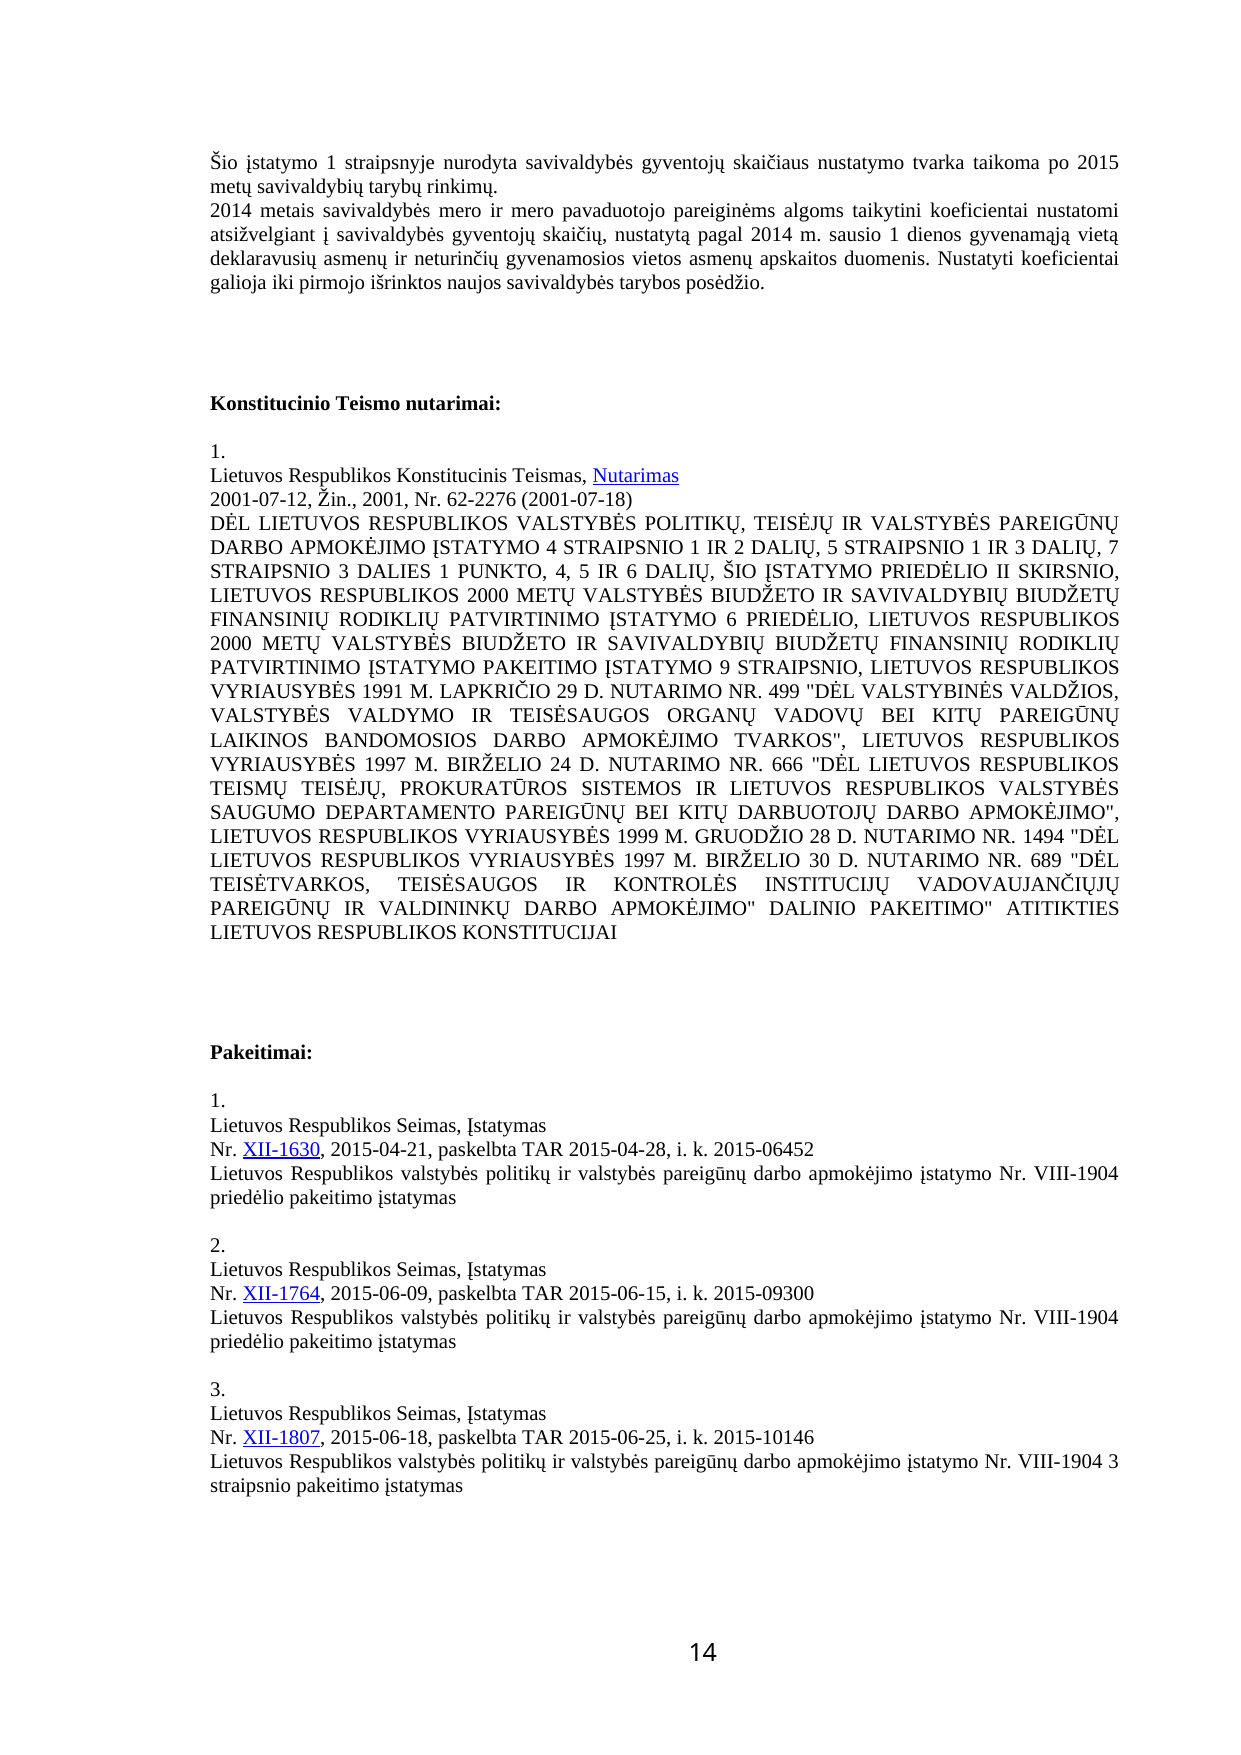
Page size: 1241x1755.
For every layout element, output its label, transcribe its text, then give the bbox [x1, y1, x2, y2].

text Konstitucinio Teismo nutarimai: [210, 391, 1120, 415]
text 2001-07-12, Žin., 2001, Nr. 62-2276 (2001-07-18) [210, 487, 1120, 511]
text 1. [210, 1088, 1120, 1112]
text Lietuvos Respublikos Seimas, Įstatymas [210, 1112, 1120, 1137]
text Pakeitimai: [210, 1040, 1120, 1064]
text Lietuvos Respublikos Konstitucinis Teismas, Nutarimas [210, 463, 1120, 487]
text 3. [210, 1377, 1120, 1401]
text Lietuvos Respublikos valstybės politikų ir valstybės pareigūnų darbo apmokėjimo įstatymo Nr. VIII-1904 priedėlio pakeitimo įstatymas [210, 1161, 1120, 1209]
text Nr. XII-1807, 2015-06-18, paskelbta TAR 2015-06-25, i. k. 2015-10146 [210, 1425, 1120, 1449]
text 1. [210, 439, 1120, 463]
text Lietuvos Respublikos valstybės politikų ir valstybės pareigūnų darbo apmokėjimo įstatymo Nr. VIII-1904 3 straipsnio pakeitimo įstatymas [210, 1449, 1120, 1497]
text Lietuvos Respublikos valstybės politikų ir valstybės pareigūnų darbo apmokėjimo įstatymo Nr. VIII-1904 priedėlio pakeitimo įstatymas [210, 1305, 1120, 1353]
text Nr. XII-1630, 2015-04-21, paskelbta TAR 2015-04-28, i. k. 2015-06452 [210, 1137, 1120, 1161]
text Lietuvos Respublikos Seimas, Įstatymas [210, 1401, 1120, 1425]
text 2. [210, 1233, 1120, 1257]
text DĖL LIETUVOS RESPUBLIKOS VALSTYBĖS POLITIKŲ, TEISĖJŲ IR VALSTYBĖS PAREIGŪNŲ DARBO APMOKĖJIMO ĮSTATYMO 4 STRAIPSNIO 1 IR 2 DALIŲ, 5 STRAIPSNIO 1 IR 3 DALIŲ, 7 STRAIPSNIO 3 DALIES 1 PUNKTO, 4, 5 IR 6 DALIŲ, ŠIO ĮSTATYMO PRIEDĖLIO II SKIRSNIO, LIETUVOS RESPUBLIKOS 2000 METŲ VALSTYBĖS BIUDŽETO IR SAVIVALDYBIŲ BIUDŽETŲ FINANSINIŲ RODIKLIŲ PATVIRTINIMO ĮSTATYMO 6 PRIEDĖLIO, LIETUVOS RESPUBLIKOS 2000 METŲ VALSTYBĖS BIUDŽETO IR SAVIVALDYBIŲ BIUDŽETŲ FINANSINIŲ RODIKLIŲ PATVIRTINIMO ĮSTATYMO PAKEITIMO ĮSTATYMO 9 STRAIPSNIO, LIETUVOS RESPUBLIKOS VYRIAUSYBĖS 1991 M. LAPKRIČIO 29 D. NUTARIMO NR. 499 "DĖL VALSTYBINĖS VALDŽIOS, VALSTYBĖS VALDYMO IR TEISĖSAUGOS ORGANŲ VADOVŲ BEI KITŲ PAREIGŪNŲ LAIKINOS BANDOMOSIOS DARBO APMOKĖJIMO TVARKOS", LIETUVOS RESPUBLIKOS VYRIAUSYBĖS 1997 M. BIRŽELIO 24 D. NUTARIMO NR. 666 "DĖL LIETUVOS RESPUBLIKOS TEISMŲ TEISĖJŲ, PROKURATŪROS SISTEMOS IR LIETUVOS RESPUBLIKOS VALSTYBĖS SAUGUMO DEPARTAMENTO PAREIGŪNŲ BEI KITŲ DARBUOTOJŲ DARBO APMOKĖJIMO", LIETUVOS RESPUBLIKOS VYRIAUSYBĖS 1999 M. GRUODŽIO 28 D. NUTARIMO NR. 1494 "DĖL LIETUVOS RESPUBLIKOS VYRIAUSYBĖS 1997 M. BIRŽELIO 30 D. NUTARIMO NR. 689 "DĖL TEISĖTVARKOS, TEISĖSAUGOS IR KONTROLĖS INSTITUCIJŲ VADOVAUJANČIŲJŲ PAREIGŪNŲ IR VALDININKŲ DARBO APMOKĖJIMO" DALINIO PAKEITIMO" ATITIKTIES LIETUVOS RESPUBLIKOS KONSTITUCIJAI [210, 511, 1120, 944]
text Šio įstatymo 1 straipsnyje nurodyta savivaldybės gyventojų skaičiaus nustatymo tvarka taikoma po 2015 metų savivaldybių tarybų rinkimų. [210, 150, 1120, 198]
text Nr. XII-1764, 2015-06-09, paskelbta TAR 2015-06-15, i. k. 2015-09300 [210, 1281, 1120, 1305]
text 2014 metais savivaldybės mero ir mero pavaduotojo pareiginėms algoms taikytini koeficientai nustatomi atsižvelgiant į savivaldybės gyventojų skaičių, nustatytą pagal 2014 m. sausio 1 dienos gyvenamąją vietą deklaravusių asmenų ir neturinčių gyvenamosios vietos asmenų apskaitos duomenis. Nustatyti koeficientai galioja iki pirmojo išrinktos naujos savivaldybės tarybos posėdžio. [210, 198, 1120, 294]
text Lietuvos Respublikos Seimas, Įstatymas [210, 1257, 1120, 1281]
